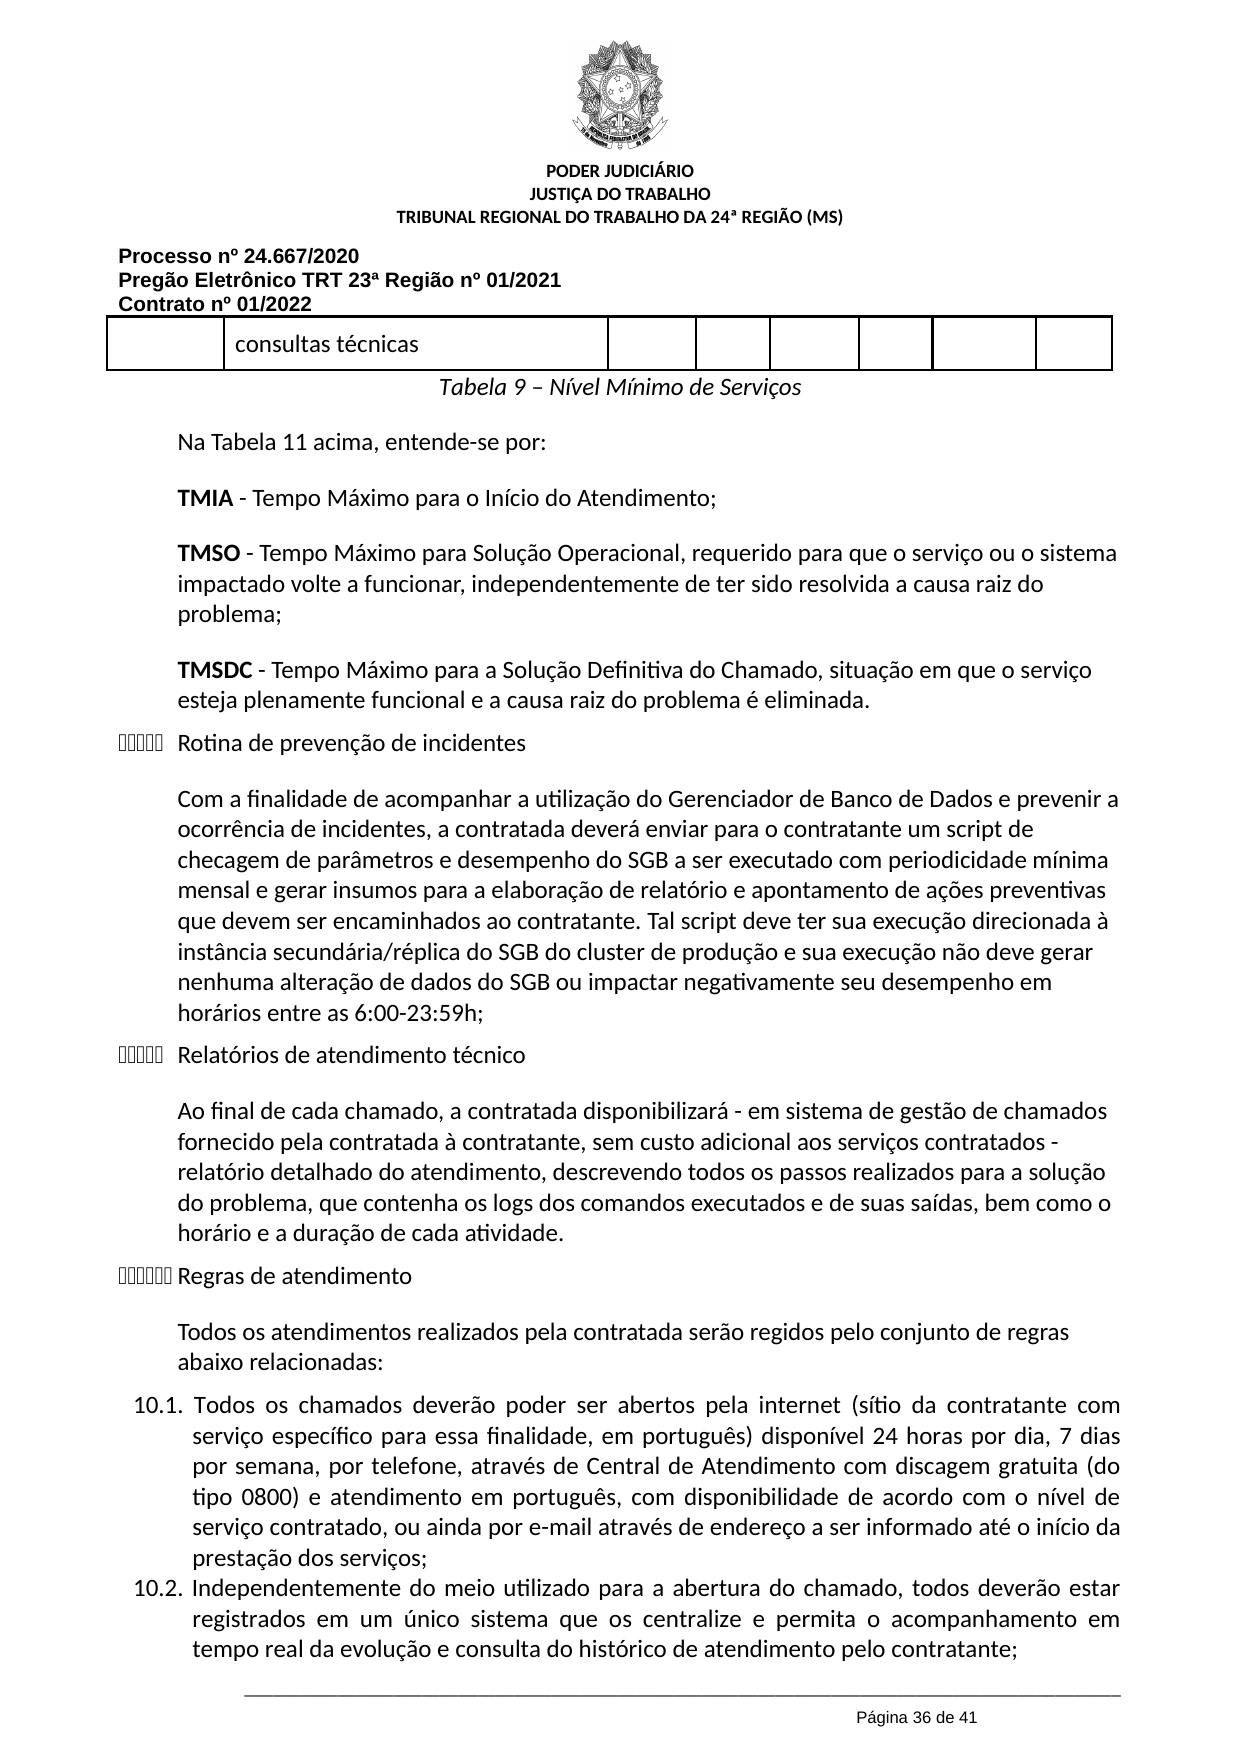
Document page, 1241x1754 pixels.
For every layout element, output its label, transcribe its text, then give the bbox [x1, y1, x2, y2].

table_cell [1037, 318, 1111, 369]
subtitle Relatórios de atendimento técnico [118, 1040, 1122, 1070]
subtitle Rotina de prevenção de incidentes [118, 727, 1122, 758]
text 10.1. Todos os chamados deverão poder ser abertos pela internet (sítio da contratante com serviço específico para essa finalidade, em português) disponível 24 horas por dia, 7 dias por semana, por telefone, através de Central de Atendimento com discagem gratuita (do tipo 0800) e atendimento em português, com disponibilidade de acordo com o nível de serviço contratado, ou ainda por e-mail através de endereço a ser informado até o início da prestação dos serviços; [133, 1389, 1122, 1572]
table_cell [609, 318, 695, 369]
table_cell [771, 318, 858, 369]
table_cell [934, 318, 1035, 369]
subtitle Regras de atendimento [118, 1260, 1122, 1291]
subtitle Ao final de cada chamado, a contratada disponibilizará - em sistema de gestão de chamados fornecido pela contratada à contratante, sem custo adicional aos serviços contratados - relatório detalhado do atendimento, descrevendo todos os passos realizados para a solução do problema, que contenha os logs dos comandos executados e de suas saídas, bem como o horário e a duração de cada atividade. [129, 1095, 1122, 1248]
table_cell [697, 318, 769, 369]
table_cell [860, 318, 931, 369]
subtitle TMSDC - Tempo Máximo para a Solução Definitiva do Chamado, situação em que o serviço esteja plenamente funcional e a causa raiz do problema é eliminada. [129, 654, 1122, 715]
text 10.2. Independentemente do meio utilizado para a abertura do chamado, todos deverão estar registrados em um único sistema que os centralize e permita o acompanhamento em tempo real da evolução e consulta do histórico de atendimento pelo contratante; [133, 1572, 1122, 1664]
subtitle TMSO - Tempo Máximo para Solução Operacional, requerido para que o serviço ou o sistema impactado volte a funcionar, independentemente de ter sido resolvida a causa raiz do problema; [129, 537, 1122, 629]
subtitle Com a finalidade de acompanhar a utilização do Gerenciador de Banco de Dados e prevenir a ocorrência de incidentes, a contratada deverá enviar para o contratante um script de checagem de parâmetros e desempenho do SGB a ser executado com periodicidade mínima mensal e gerar insumos para a elaboração de relatório e apontamento de ações preventivas que devem ser encaminhados ao contratante. Tal script deve ter sua execução direcionada à instância secundária/réplica do SGB do cluster de produção e sua execução não deve gerar nenhuma alteração de dados do SGB ou impactar negativamente seu desempenho em horários entre as 6:00-23:59h; [129, 783, 1122, 1027]
subtitle Todos os atendimentos realizados pela contratada serão regidos pelo conjunto de regras abaixo relacionadas: [129, 1316, 1122, 1377]
picture [569, 37, 671, 152]
table_cell consultas técnicas [225, 318, 607, 369]
text Tabela 9 – Nível Mínimo de Serviços [118, 371, 1122, 401]
table_cell [108, 318, 223, 369]
subtitle TMIA - Tempo Máximo para o Início do Atendimento; [129, 482, 1122, 512]
subtitle Na Tabela 11 acima, entende-se por: [129, 426, 1122, 457]
